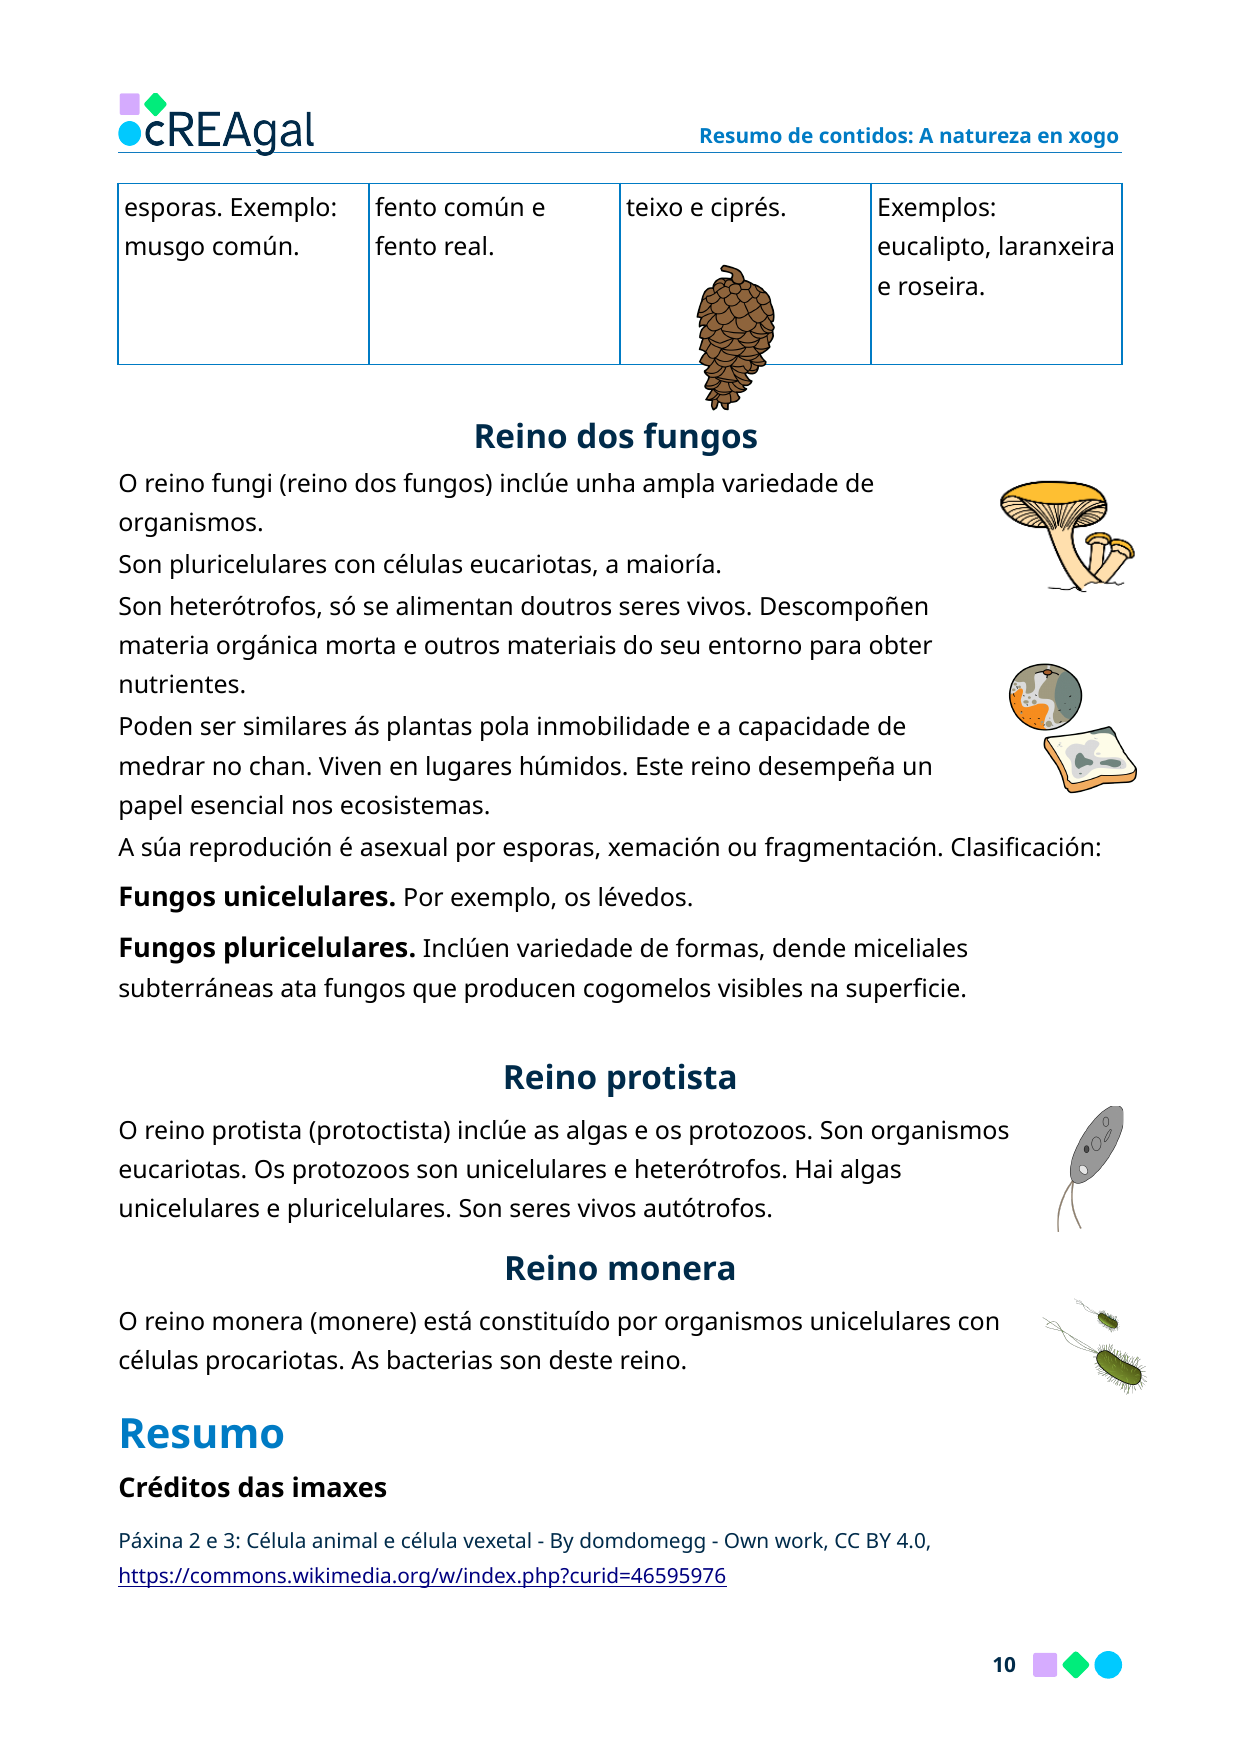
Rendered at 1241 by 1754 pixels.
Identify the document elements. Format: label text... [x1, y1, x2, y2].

picture [1002, 657, 1142, 796]
subtitle Reino dos fungos [118, 412, 1122, 458]
table_cell esporas. Exemplo: musgo común. [119, 184, 368, 364]
text Créditos das imaxes [118, 1469, 1122, 1506]
text Páxina 2 e 3: Célula animal e célula vexetal - By domdomegg - Own work, CC BY 4.0, [118, 1526, 1122, 1554]
subtitle Reino monera [118, 1245, 1122, 1290]
picture [118, 93, 314, 156]
subtitle Reino protista [118, 1054, 1122, 1099]
text O reino fungi (reino dos fungos) inclúe unha ampla variedade de organismos. [118, 465, 993, 538]
text A súa reprodución é asexual por esporas, xemación ou fragmentación. Clasificación: [118, 829, 1122, 863]
subtitle Resumo [118, 1404, 1122, 1461]
picture [993, 462, 1142, 611]
text Son heterótrofos, só se alimentan doutros seres vivos. Descompoñen materia orgánica morta e outros materiais do seu entorno para obter nutrientes. [118, 589, 1122, 701]
table_cell teixo e ciprés. [621, 184, 870, 364]
text Fungos pluricelulares. Inclúen variedade de formas, dende miceliales subterráneas ata fungos que producen cogomelos visibles na superficie. [118, 929, 1122, 1005]
text O reino protista (protoctista) inclúe as algas e os protozoos. Son organismos eucariotas. Os protozoos son unicelulares e heterótrofos. Hai algas unicelulares e pluricelulares. Son seres vivos autótrofos. [118, 1113, 1057, 1225]
text Poden ser similares ás plantas pola inmobilidade e a capacidade de medrar no chan. Viven en lugares húmidos. Este reino desempeña un papel esencial nos ecosistemas. [118, 709, 1122, 821]
text O reino monera (monere) está constituído por organismos unicelulares con células procariotas. As bacterias son deste reino. [118, 1303, 1042, 1377]
table_cell Exemplos: eucalipto, laranxeira e roseira. [872, 184, 1121, 364]
text https://commons.wikimedia.org/w/index.php?curid=46595976 [118, 1562, 1122, 1590]
picture [1042, 1297, 1148, 1397]
picture [659, 261, 812, 414]
picture [1057, 1106, 1124, 1232]
text Son pluricelulares con células eucariotas, a maioría. [118, 547, 993, 581]
text Fungos unicelulares. Por exemplo, os lévedos. [118, 877, 1122, 914]
table_cell fento común e fento real. [370, 184, 619, 364]
